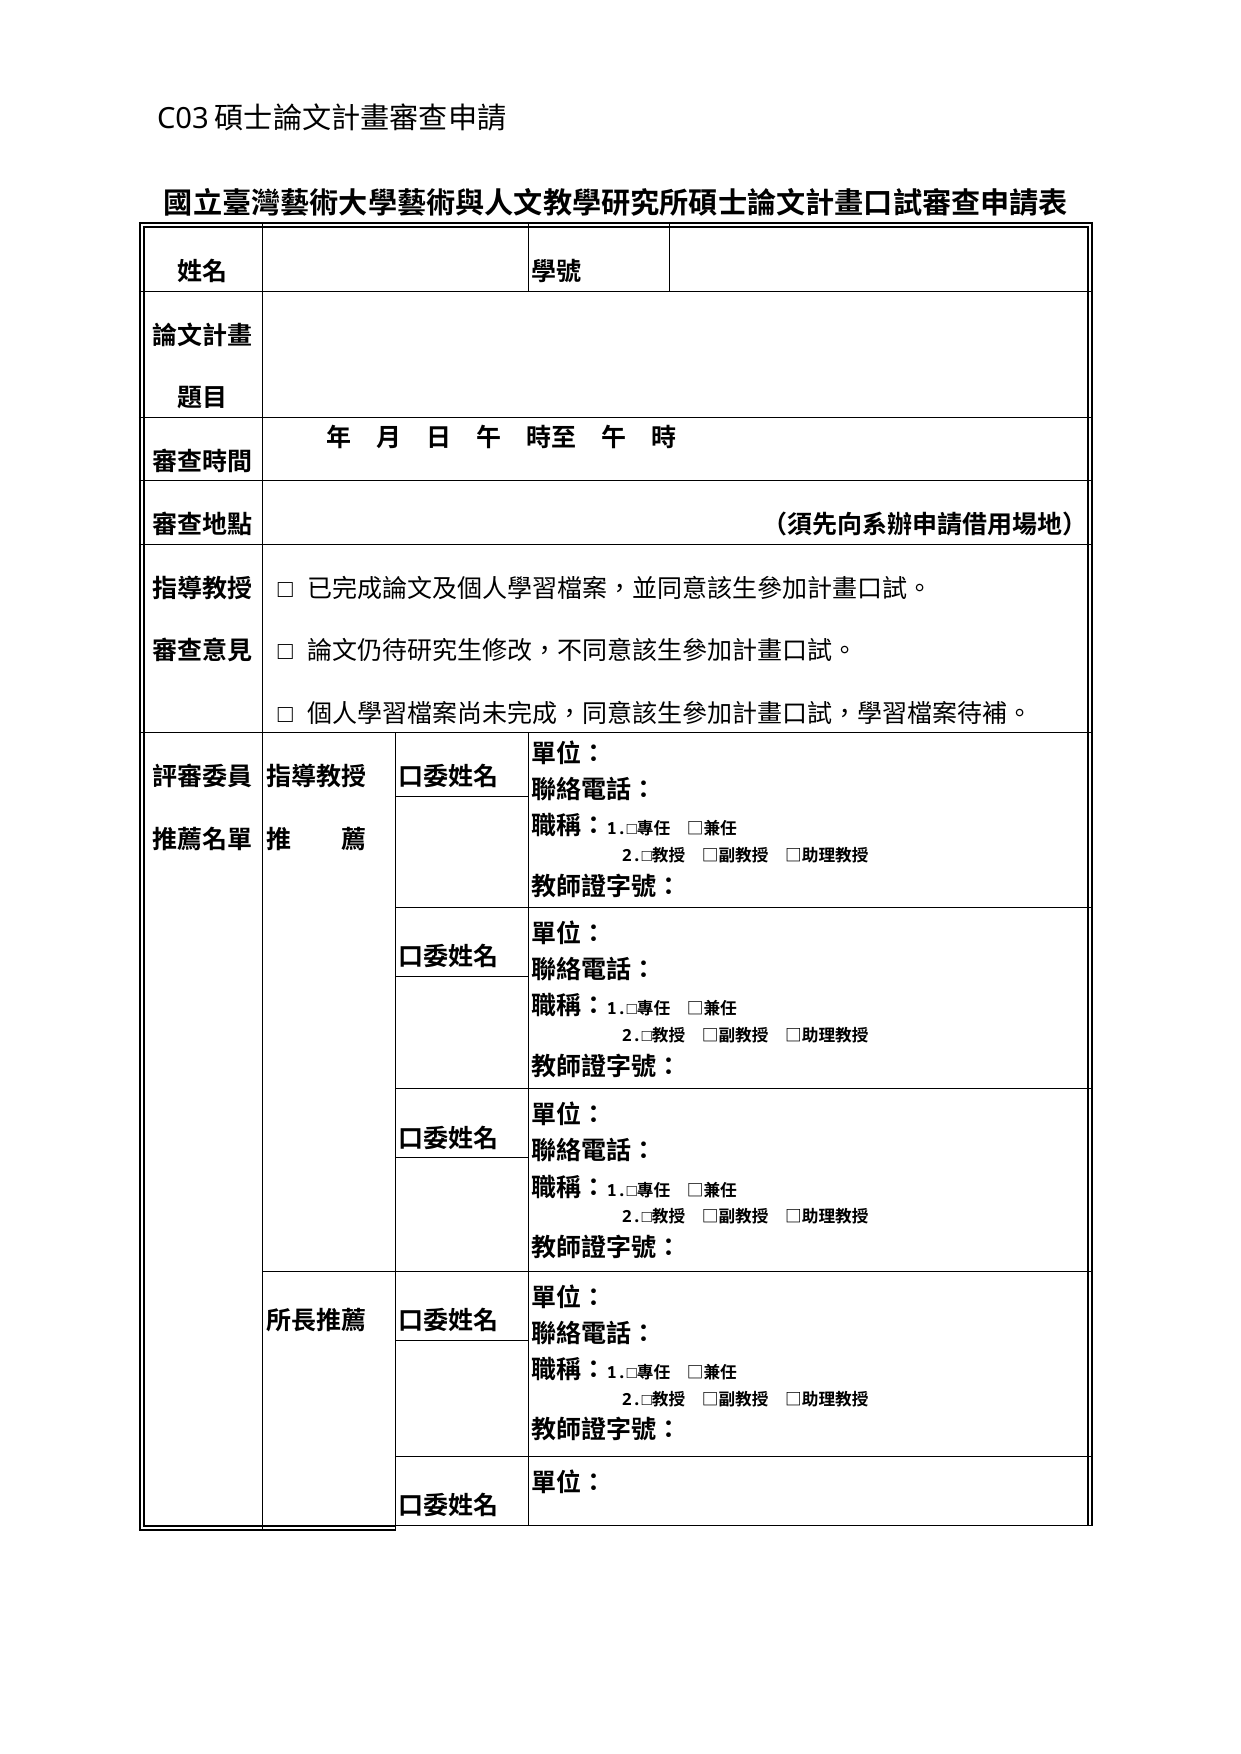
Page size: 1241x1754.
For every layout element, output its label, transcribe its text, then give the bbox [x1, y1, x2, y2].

table_cell 所長推薦 [263, 1272, 395, 1524]
table_cell （須先向系辦申請借用場地） [263, 481, 1087, 544]
table_cell 口委姓名 [396, 1089, 528, 1157]
table_cell 指導教授 審查意見 [145, 545, 262, 732]
table_cell 口委姓名 [396, 733, 528, 796]
table_cell 口委姓名 [396, 1272, 528, 1339]
table_cell [396, 1158, 528, 1271]
table_cell 單位： 聯絡電話： 職稱：1.□專任 □兼任 2.□教授 □副教授 □助理教授 教師證字號： [529, 733, 1087, 907]
table_cell 單位： [529, 1457, 1087, 1524]
table_cell □ 已完成論文及個人學習檔案，並同意該生參加計畫口試。 □ 論文仍待研究生修改，不同意該生參加計畫口試。 □ 個人學習檔案尚未完成，同意該生參加計畫口試，學習檔案待補。 [263, 545, 1087, 732]
table_cell 口委姓名 [396, 908, 528, 976]
table_cell 審查地點 [145, 481, 262, 544]
table_cell [263, 292, 1087, 417]
table_cell [670, 228, 1087, 291]
table_cell 論文計畫 題目 [145, 292, 262, 417]
table_cell 年 月 日 午 時至 午 時 [263, 418, 1087, 480]
table_cell 口委姓名 [396, 1457, 528, 1524]
table_cell 單位： 聯絡電話： 職稱：1.□專任 □兼任 2.□教授 □副教授 □助理教授 教師證字號： [529, 1089, 1087, 1271]
text C03碩士論文計畫審查申請 [157, 94, 587, 137]
table_cell 單位： 聯絡電話： 職稱：1.□專任 □兼任 2.□教授 □副教授 □助理教授 教師證字號： [529, 908, 1087, 1088]
table_cell [263, 228, 528, 291]
table_cell 單位： 聯絡電話： 職稱：1.□專任 □兼任 2.□教授 □副教授 □助理教授 教師證字號： [529, 1272, 1087, 1456]
table_cell 學號 [529, 228, 669, 291]
table_cell [396, 797, 528, 907]
table_header 國立臺灣藝術大學藝術與人文教學研究所碩士論文計畫口試審查申請表 [142, 159, 1090, 222]
table_cell 評審委員 推薦名單 [145, 733, 262, 1524]
table_cell [396, 977, 528, 1088]
table_cell 姓名 [145, 228, 262, 291]
table_cell 審查時間 [145, 418, 262, 480]
table_cell [396, 1341, 528, 1456]
table_cell 指導教授 推 薦 [263, 733, 395, 1271]
